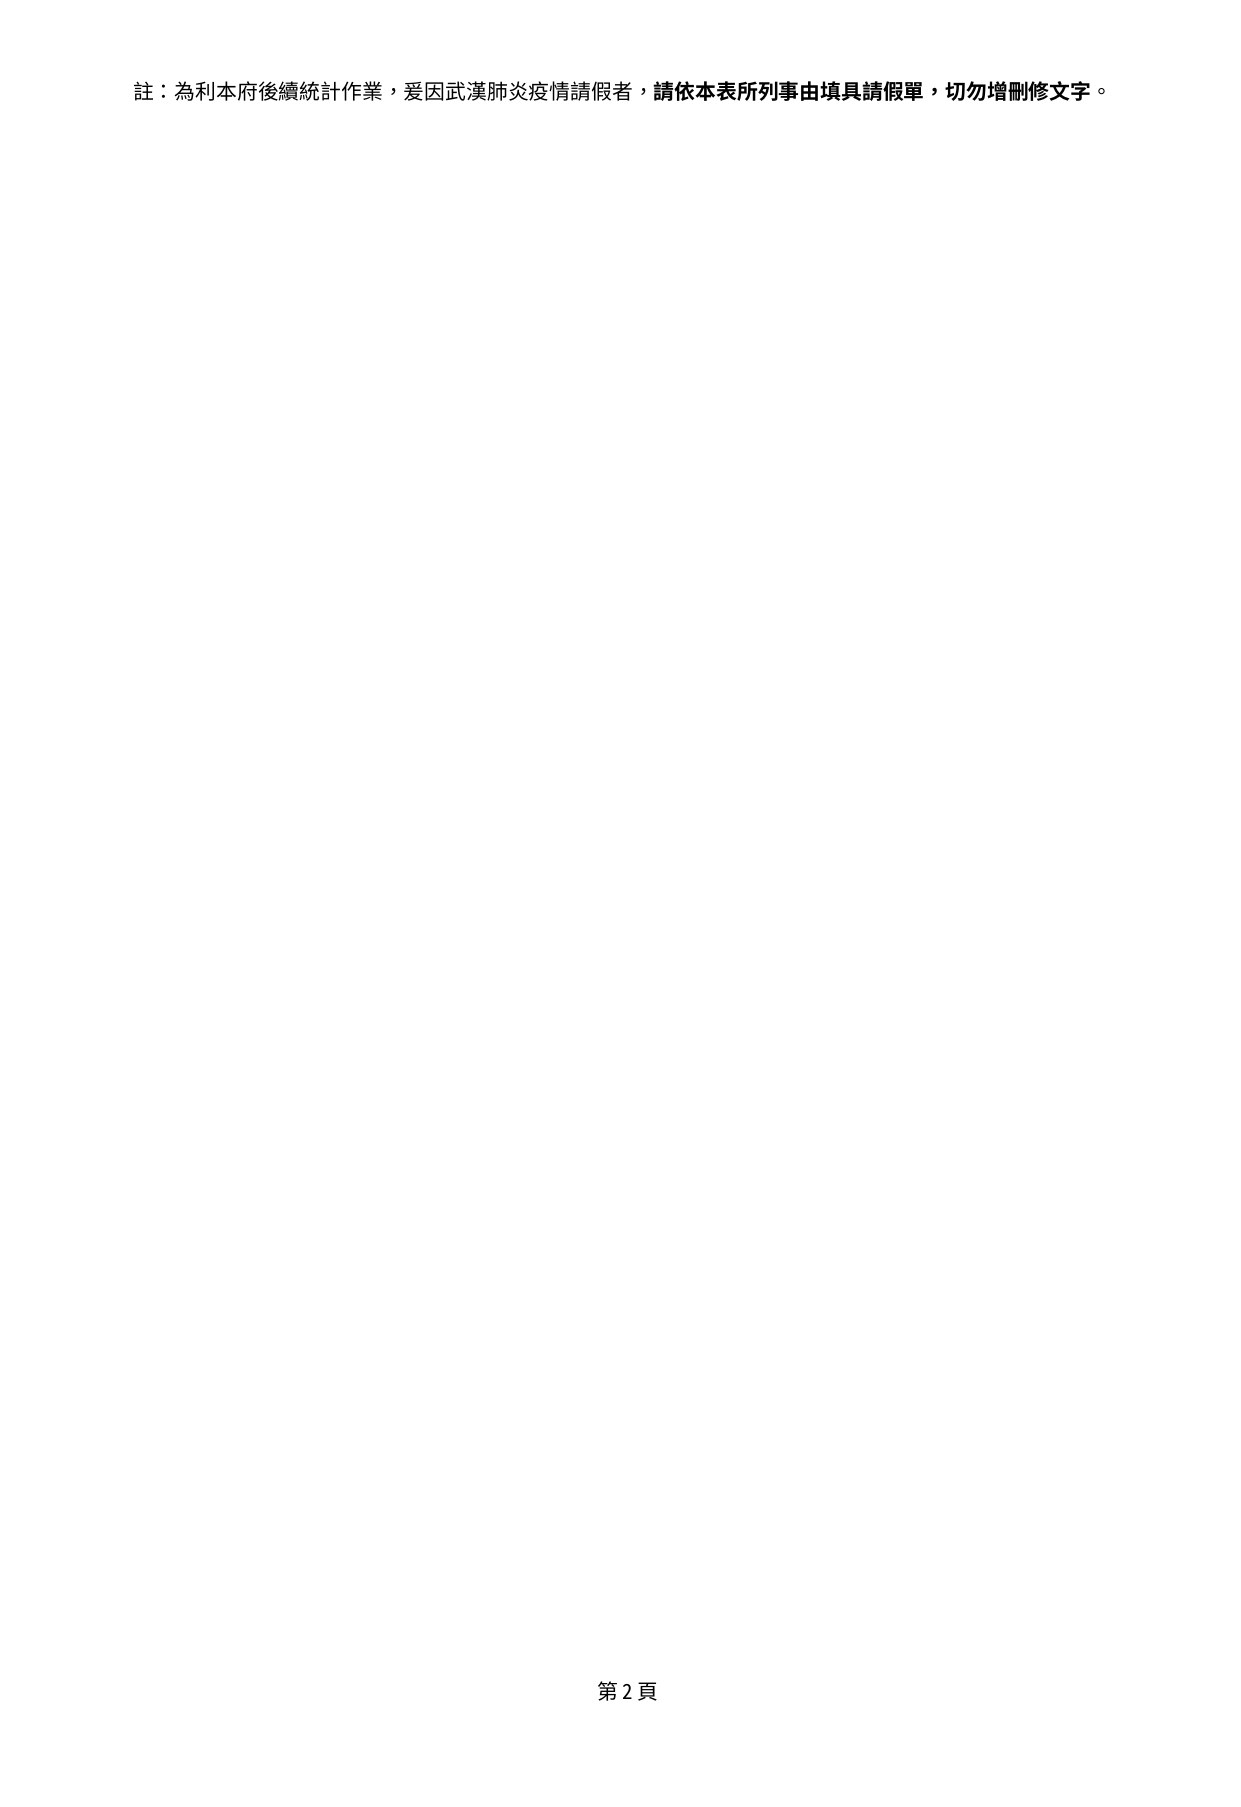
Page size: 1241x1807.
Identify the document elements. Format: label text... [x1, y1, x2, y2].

text 註：為利本府後續統計作業，爰因武漢肺炎疫情請假者，請依本表所列事由填具請假單，切勿增刪修文字。 [133, 75, 1122, 105]
